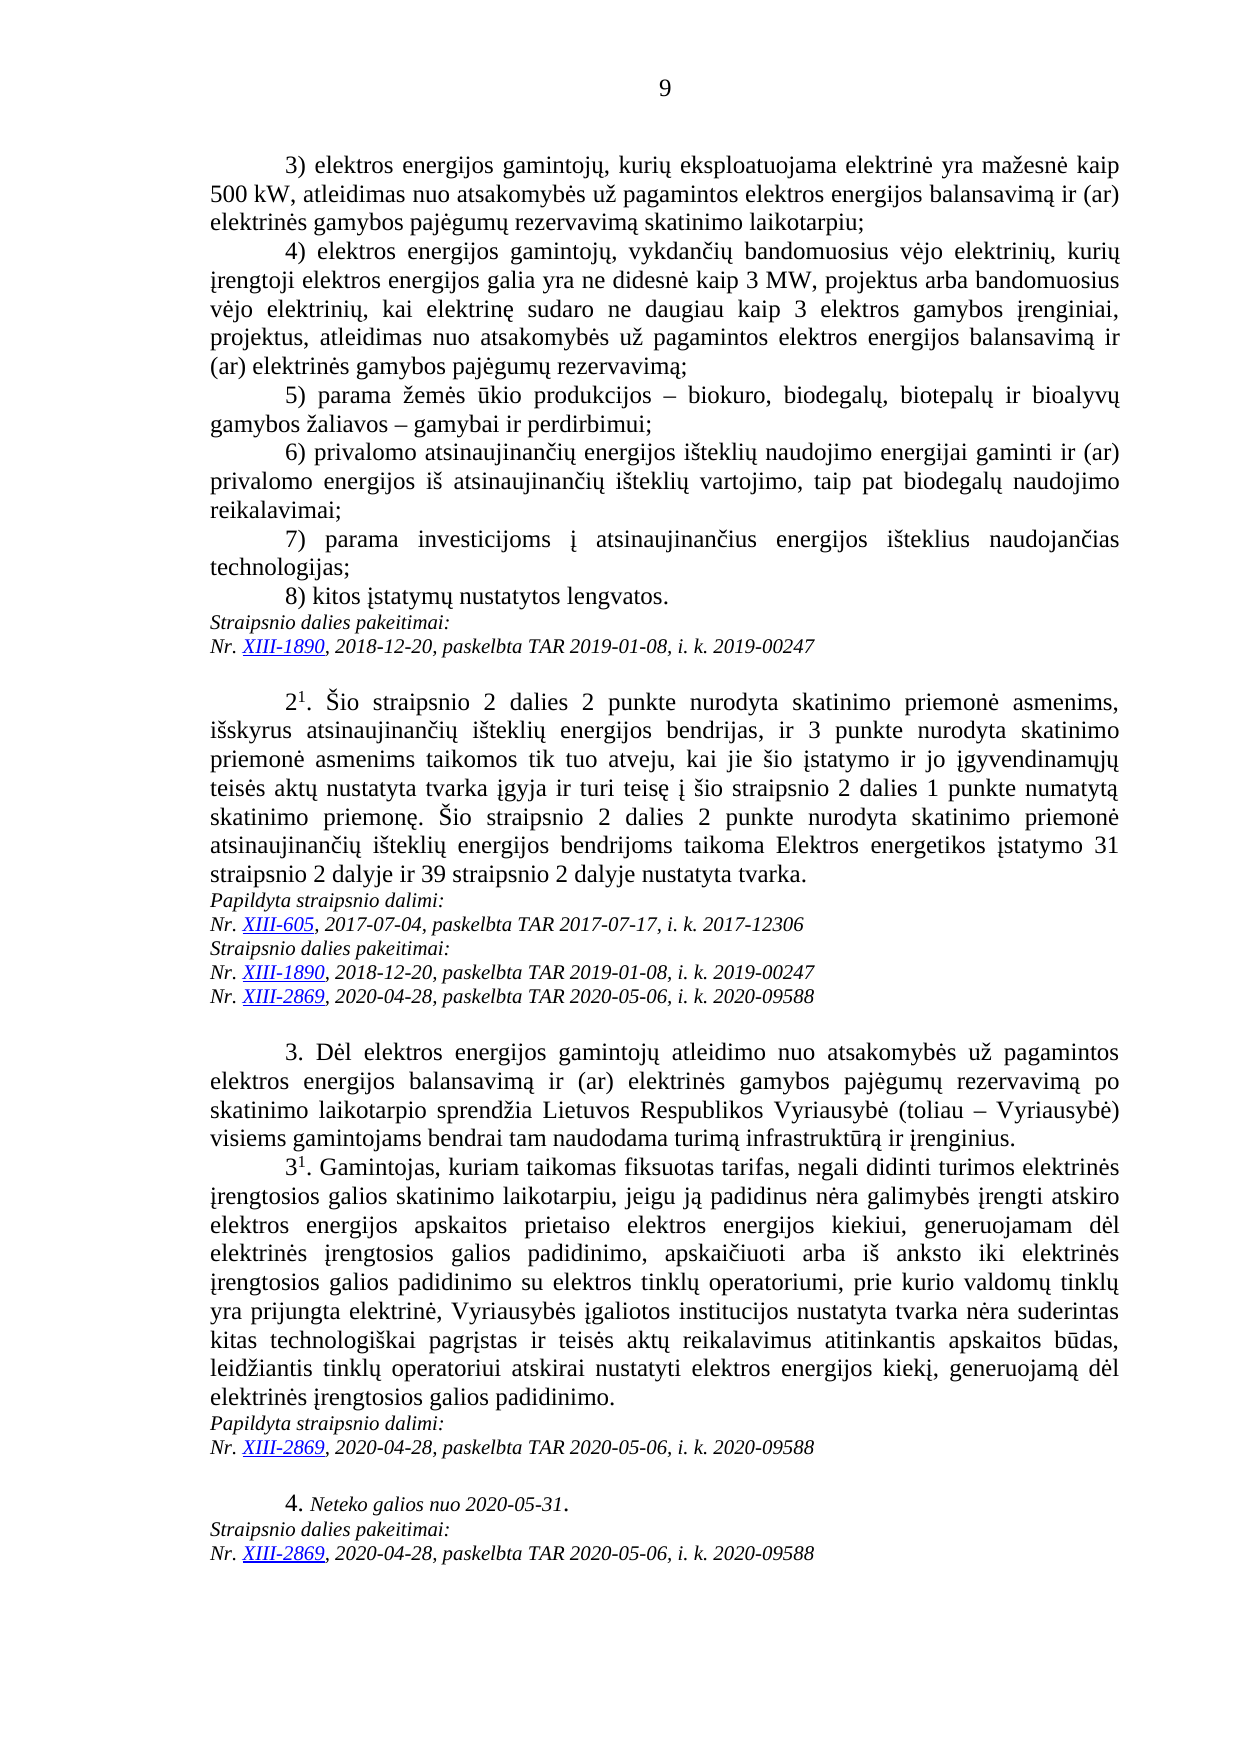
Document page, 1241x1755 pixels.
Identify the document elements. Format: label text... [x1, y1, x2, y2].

text Papildyta straipsnio dalimi: [210, 1411, 1120, 1435]
text 4. Neteko galios nuo 2020-05-31. [210, 1488, 1120, 1517]
text 3. Dėl elektros energijos gamintojų atleidimo nuo atsakomybės už pagamintos elektros energijos balansavimą ir (ar) elektrinės gamybos pajėgumų rezervavimą po skatinimo laikotarpio sprendžia Lietuvos Respublikos Vyriausybė (toliau – Vyriausybė) visiems gamintojams bendrai tam naudodama turimą infrastruktūrą ir įrenginius. [210, 1037, 1120, 1152]
text 5) parama žemės ūkio produkcijos – biokuro, biodegalų, biotepalų ir bioalyvų gamybos žaliavos – gamybai ir perdirbimui; [210, 380, 1120, 437]
text Papildyta straipsnio dalimi: [210, 888, 1120, 912]
text Nr. XIII-2869, 2020-04-28, paskelbta TAR 2020-05-06, i. k. 2020-09588 [210, 984, 1120, 1008]
text Nr. XIII-605, 2017-07-04, paskelbta TAR 2017-07-17, i. k. 2017-12306 [210, 912, 1120, 936]
text Straipsnio dalies pakeitimai: [210, 1517, 1120, 1541]
text Nr. XIII-2869, 2020-04-28, paskelbta TAR 2020-05-06, i. k. 2020-09588 [210, 1541, 1120, 1565]
text 6) privalomo atsinaujinančių energijos išteklių naudojimo energijai gaminti ir (ar) privalomo energijos iš atsinaujinančių išteklių vartojimo, taip pat biodegalų naudojimo reikalavimai; [210, 437, 1120, 524]
text 3) elektros energijos gamintojų, kurių eksploatuojama elektrinė yra mažesnė kaip 500 kW, atleidimas nuo atsakomybės už pagamintos elektros energijos balansavimą ir (ar) elektrinės gamybos pajėgumų rezervavimą skatinimo laikotarpiu; [210, 150, 1120, 236]
text 8) kitos įstatymų nustatytos lengvatos. [210, 581, 1120, 610]
text Straipsnio dalies pakeitimai: [210, 610, 1120, 634]
text 31. Gamintojas, kuriam taikomas fiksuotas tarifas, negali didinti turimos elektrinės įrengtosios galios skatinimo laikotarpiu, jeigu ją padidinus nėra galimybės įrengti atskiro elektros energijos apskaitos prietaiso elektros energijos kiekiui, generuojamam dėl elektrinės įrengtosios galios padidinimo, apskaičiuoti arba iš anksto iki elektrinės įrengtosios galios padidinimo su elektros tinklų operatoriumi, prie kurio valdomų tinklų yra prijungta elektrinė, Vyriausybės įgaliotos institucijos nustatyta tvarka nėra suderintas kitas technologiškai pagrįstas ir teisės aktų reikalavimus atitinkantis apskaitos būdas, leidžiantis tinklų operatoriui atskirai nustatyti elektros energijos kiekį, generuojamą dėl elektrinės įrengtosios galios padidinimo. [210, 1152, 1120, 1411]
text Nr. XIII-1890, 2018-12-20, paskelbta TAR 2019-01-08, i. k. 2019-00247 [210, 634, 1120, 658]
text Nr. XIII-1890, 2018-12-20, paskelbta TAR 2019-01-08, i. k. 2019-00247 [210, 960, 1120, 984]
text 4) elektros energijos gamintojų, vykdančių bandomuosius vėjo elektrinių, kurių įrengtoji elektros energijos galia yra ne didesnė kaip 3 MW, projektus arba bandomuosius vėjo elektrinių, kai elektrinę sudaro ne daugiau kaip 3 elektros gamybos įrenginiai, projektus, atleidimas nuo atsakomybės už pagamintos elektros energijos balansavimą ir (ar) elektrinės gamybos pajėgumų rezervavimą; [210, 236, 1120, 380]
text Straipsnio dalies pakeitimai: [210, 936, 1120, 960]
text 7) parama investicijoms į atsinaujinančius energijos išteklius naudojančias technologijas; [210, 524, 1120, 581]
text Nr. XIII-2869, 2020-04-28, paskelbta TAR 2020-05-06, i. k. 2020-09588 [210, 1435, 1120, 1459]
text 21. Šio straipsnio 2 dalies 2 punkte nurodyta skatinimo priemonė asmenims, išskyrus atsinaujinančių išteklių energijos bendrijas, ir 3 punkte nurodyta skatinimo priemonė asmenims taikomos tik tuo atveju, kai jie šio įstatymo ir jo įgyvendinamųjų teisės aktų nustatyta tvarka įgyja ir turi teisę į šio straipsnio 2 dalies 1 punkte numatytą skatinimo priemonę. Šio straipsnio 2 dalies 2 punkte nurodyta skatinimo priemonė atsinaujinančių išteklių energijos bendrijoms taikoma Elektros energetikos įstatymo 31 straipsnio 2 dalyje ir 39 straipsnio 2 dalyje nustatyta tvarka. [210, 687, 1120, 888]
